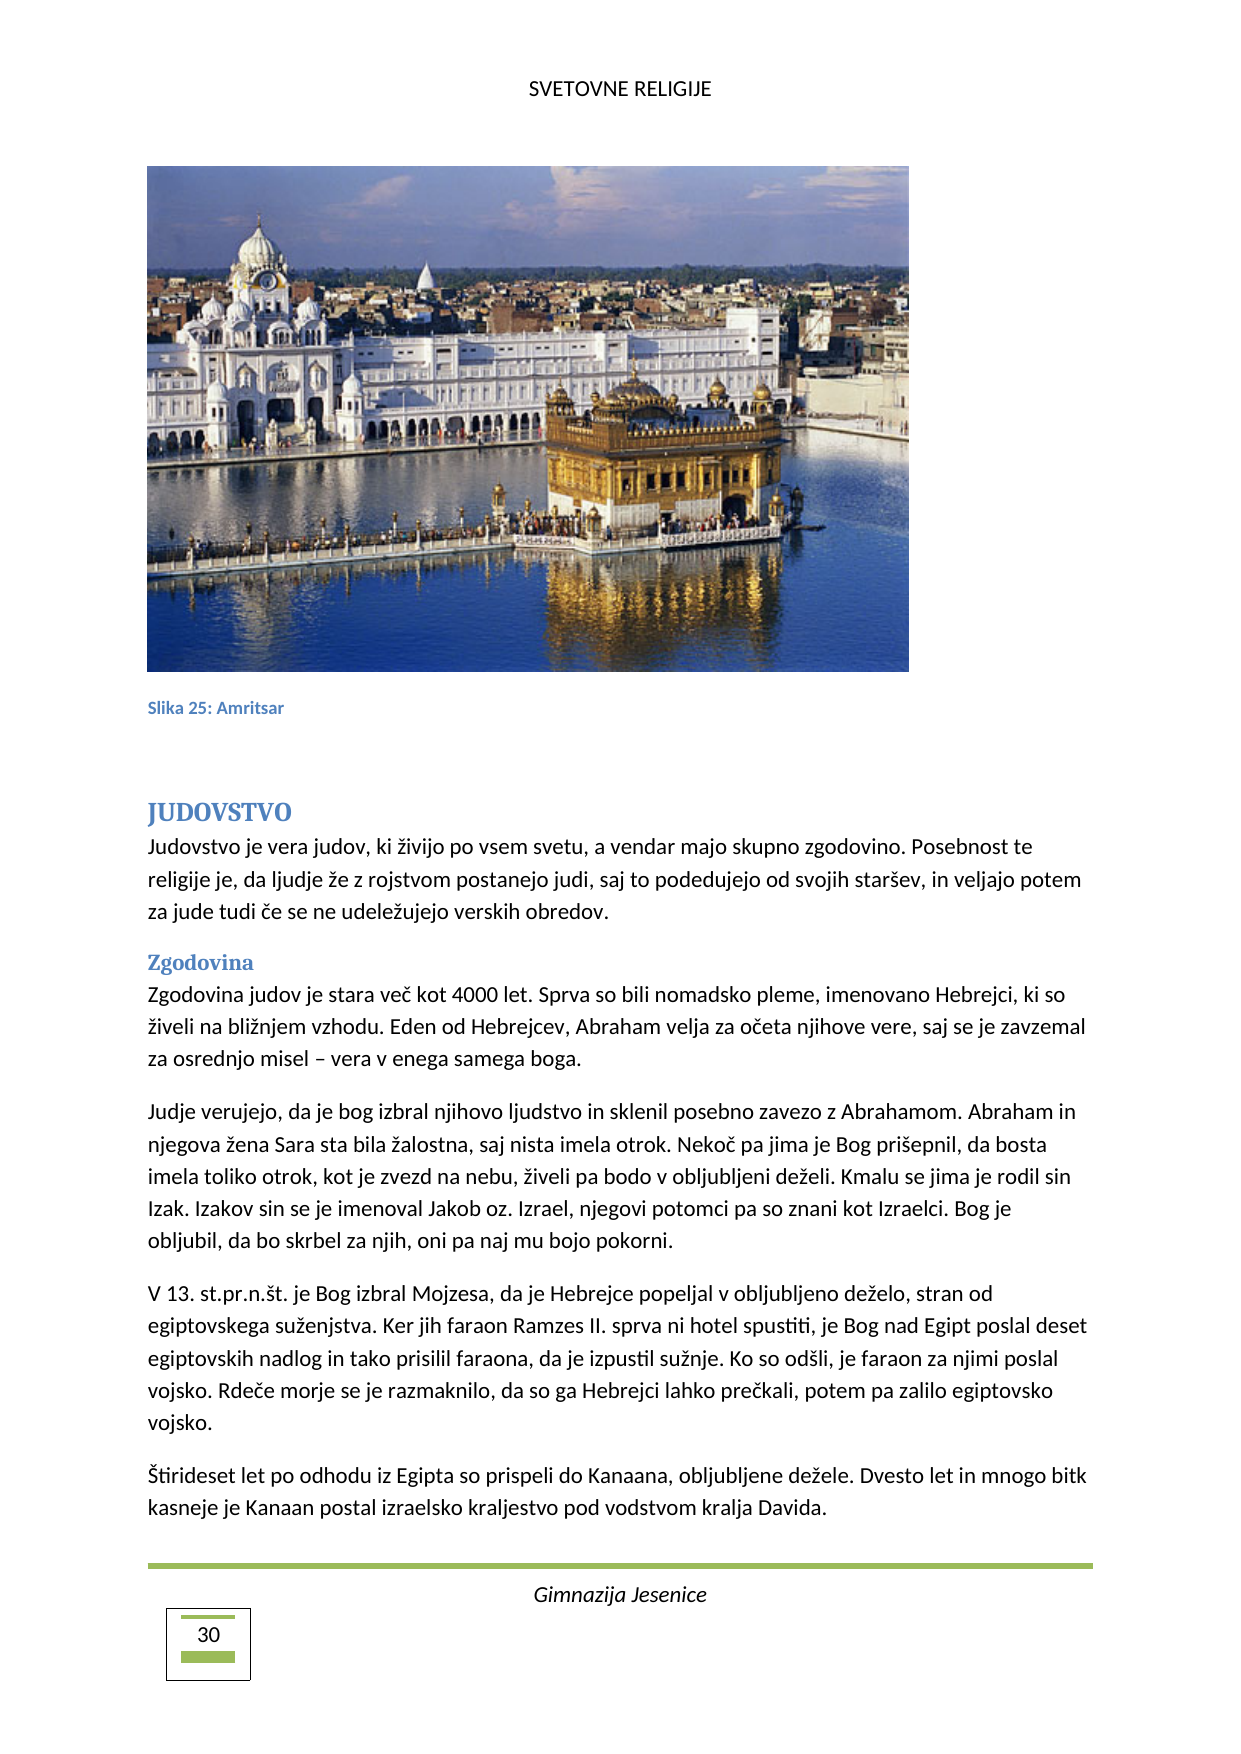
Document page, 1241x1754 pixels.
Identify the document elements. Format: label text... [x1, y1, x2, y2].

text Judje verujejo, da je bog izbral njihovo ljudstvo in sklenil posebno zavezo z Abrahamom. Abraham in njegova žena Sara sta bila žalostna, saj nista imela otrok. Nekoč pa jima je Bog prišepnil, da bosta imela toliko otrok, kot je zvezd na nebu, živeli pa bodo v obljubljeni deželi. Kmalu se jima je rodil sin Izak. Izakov sin se je imenoval Jakob oz. Izrael, njegovi potomci pa so znani kot Izraelci. Bog je obljubil, da bo skrbel za njih, oni pa naj mu bojo pokorni. [148, 1097, 1093, 1254]
text Zgodovina judov je stara več kot 4000 let. Sprva so bili nomadsko pleme, imenovano Hebrejci, ki so živeli na bližnjem vzhodu. Eden od Hebrejcev, Abraham velja za očeta njihove vere, saj se je zavzemal za osrednjo misel – vera v enega samega boga. [148, 980, 1093, 1072]
text Štirideset let po odhodu iz Egipta so prispeli do Kanaana, obljubljene dežele. Dvesto let in mnogo bitk kasneje je Kanaan postal izraelsko kraljestvo pod vodstvom kralja Davida. [148, 1461, 1093, 1521]
subtitle JUDOVSTVO [148, 797, 1093, 828]
text V 13. st.pr.n.št. je Bog izbral Mojzesa, da je Hebrejce popeljal v obljubljeno deželo, stran od egiptovskega suženjstva. Ker jih faraon Ramzes II. sprva ni hotel spustiti, je Bog nad Egipt poslal deset egiptovskih nadlog in tako prisilil faraona, da je izpustil sužnje. Ko so odšli, je faraon za njimi poslal vojsko. Rdeče morje se je razmaknilo, da so ga Hebrejci lahko prečkali, potem pa zalilo egiptovsko vojsko. [148, 1279, 1093, 1436]
text Judovstvo je vera judov, ki živijo po vsem svetu, a vendar majo skupno zgodovino. Posebnost te religije je, da ljudje že z rojstvom postanejo judi, saj to podedujejo od svojih staršev, in veljajo potem za jude tudi če se ne udeležujejo verskih obredov. [148, 832, 1093, 925]
text Slika 25: Amritsar [148, 696, 1093, 719]
subtitle Zgodovina [148, 950, 1093, 976]
picture [147, 166, 909, 672]
